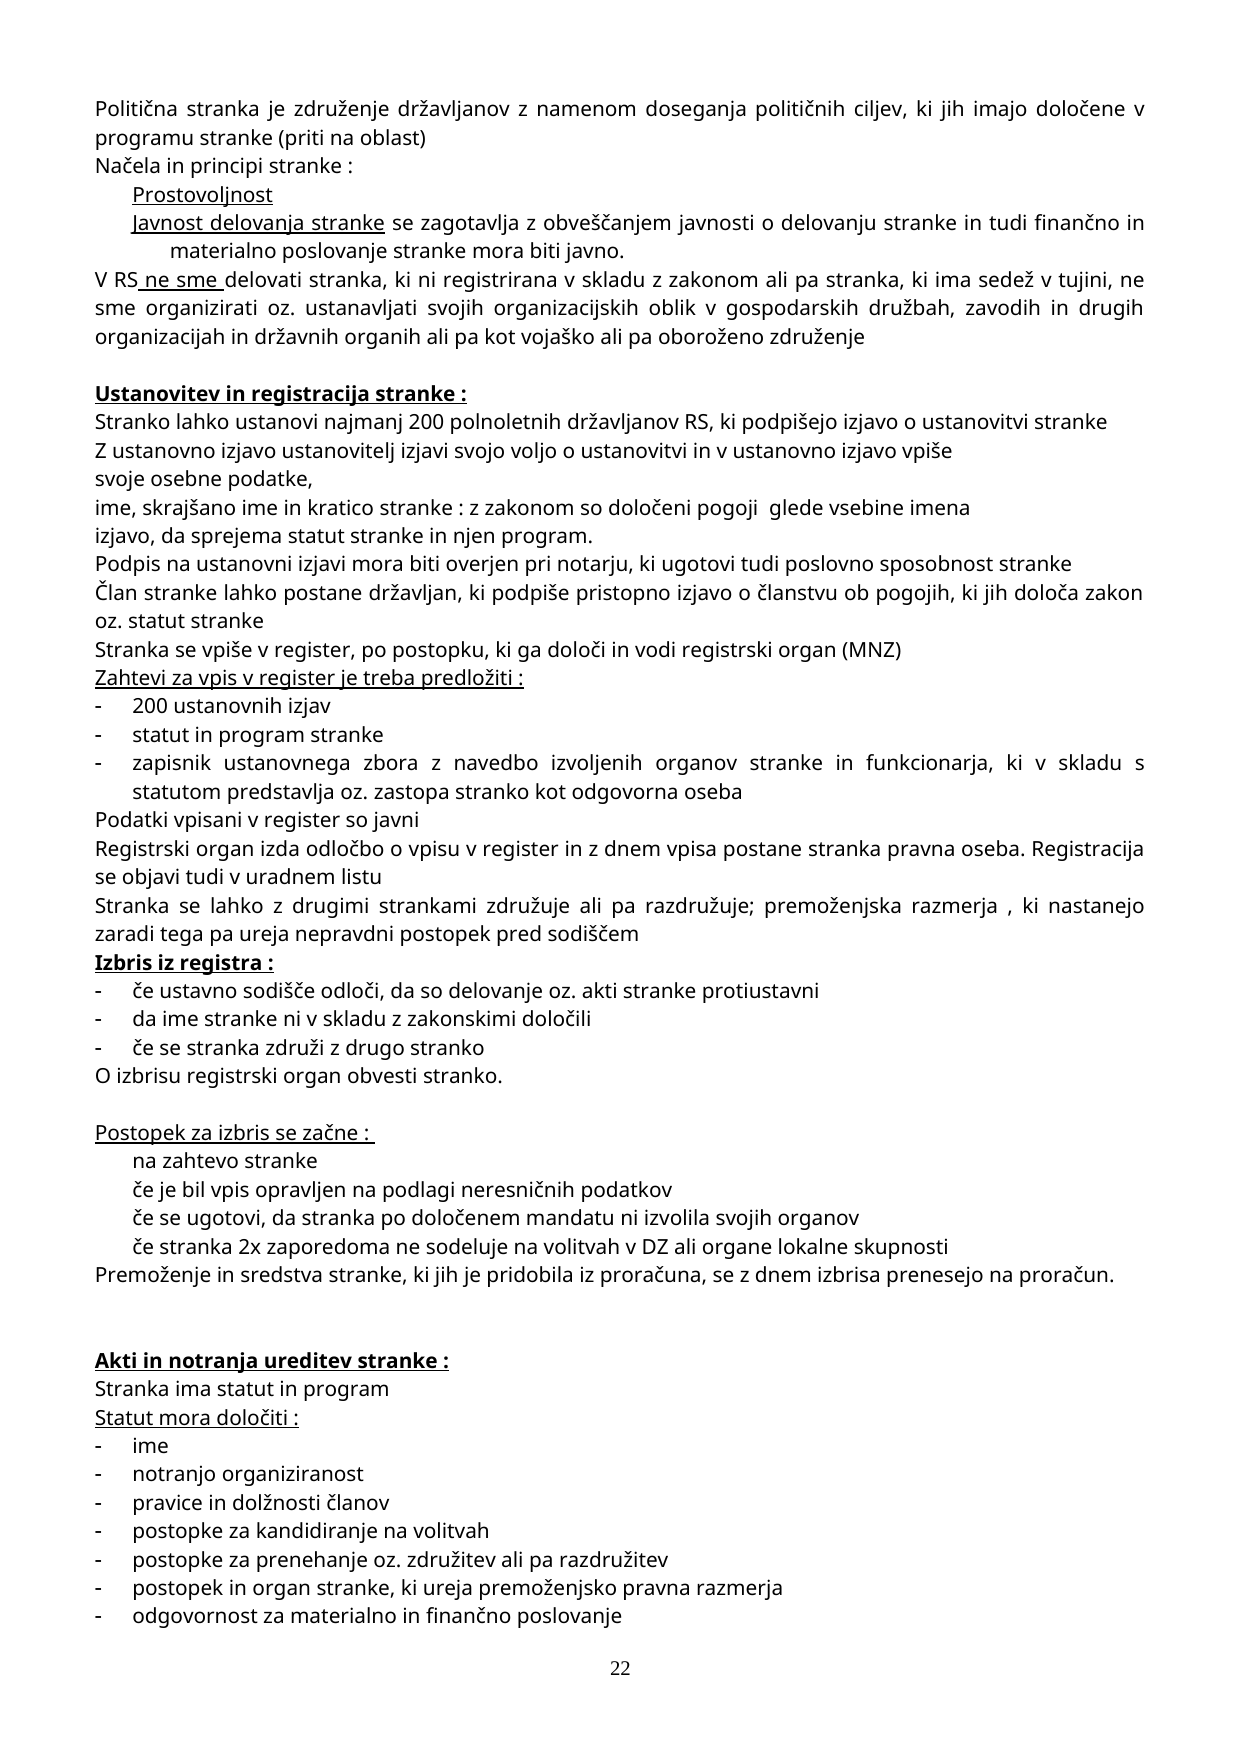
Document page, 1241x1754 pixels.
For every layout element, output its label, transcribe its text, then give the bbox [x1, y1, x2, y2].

text če je bil vpis opravljen na podlagi neresničnih podatkov [132, 1175, 1146, 1203]
list ime [94, 1431, 1146, 1459]
text Stranko lahko ustanovi najmanj 200 polnoletnih državljanov RS, ki podpišejo izjavo o ustanovitvi stranke [94, 407, 1146, 436]
list statut in program stranke [94, 720, 1146, 748]
text Izbris iz registra : [94, 948, 1146, 976]
text Stranka ima statut in program [94, 1374, 1146, 1403]
text Načela in principi stranke : [94, 151, 1146, 180]
text Registrski organ izda odločbo o vpisu v register in z dnem vpisa postane stranka pravna oseba. Registracija se objavi tudi v uradnem listu [94, 834, 1146, 891]
text Stranka se lahko z drugimi strankami združuje ali pa razdružuje; premoženjska razmerja , ki nastanejo zaradi tega pa ureja nepravdni postopek pred sodiščem [94, 891, 1146, 948]
list 200 ustanovnih izjav [94, 692, 1146, 720]
text svoje osebne podatke, [94, 464, 1146, 493]
text V RS ne sme delovati stranka, ki ni registrirana v skladu z zakonom ali pa stranka, ki ima sedež v tujini, ne sme organizirati oz. ustanavljati svojih organizacijskih oblik v gospodarskih družbah, zavodih in drugih organizacijah in državnih organih ali pa kot vojaško ali pa oboroženo združenje [94, 265, 1146, 350]
text če stranka 2x zaporedoma ne sodeluje na volitvah v DZ ali organe lokalne skupnosti [132, 1232, 1146, 1260]
text na zahtevo stranke [132, 1147, 1146, 1175]
text Član stranke lahko postane državljan, ki podpiše pristopno izjavo o članstvu ob pogojih, ki jih določa zakon oz. statut stranke [94, 578, 1146, 635]
text Javnost delovanja stranke se zagotavlja z obveščanjem javnosti o delovanju stranke in tudi finančno in materialno poslovanje stranke mora biti javno. [132, 208, 1146, 265]
text Premoženje in sredstva stranke, ki jih je pridobila iz proračuna, se z dnem izbrisa prenesejo na proračun. [94, 1260, 1146, 1289]
list da ime stranke ni v skladu z zakonskimi določili [94, 1004, 1146, 1033]
text Akti in notranja ureditev stranke : [94, 1346, 1146, 1374]
list če ustavno sodišče odloči, da so delovanje oz. akti stranke protiustavni [94, 976, 1146, 1004]
text če se ugotovi, da stranka po določenem mandatu ni izvolila svojih organov [132, 1203, 1146, 1232]
text Z ustanovno izjavo ustanovitelj izjavi svojo voljo o ustanovitvi in v ustanovno izjavo vpiše [94, 436, 1146, 464]
text ime, skrajšano ime in kratico stranke : z zakonom so določeni pogoji glede vsebine imena [94, 493, 1146, 521]
text Politična stranka je združenje državljanov z namenom doseganja političnih ciljev, ki jih imajo določene v programu stranke (priti na oblast) [94, 94, 1146, 151]
list odgovornost za materialno in finančno poslovanje [94, 1602, 1146, 1630]
list zapisnik ustanovnega zbora z navedbo izvoljenih organov stranke in funkcionarja, ki v skladu s statutom predstavlja oz. zastopa stranko kot odgovorna oseba [94, 748, 1146, 805]
text O izbrisu registrski organ obvesti stranko. [94, 1061, 1146, 1090]
list notranjo organiziranost [94, 1459, 1146, 1488]
text Postopek za izbris se začne : [94, 1118, 1146, 1147]
text Prostovoljnost [132, 180, 1146, 208]
text Ustanovitev in registracija stranke : [94, 379, 1146, 407]
text Stranka se vpiše v register, po postopku, ki ga določi in vodi registrski organ (MNZ) [94, 635, 1146, 663]
list postopek in organ stranke, ki ureja premoženjsko pravna razmerja [94, 1573, 1146, 1602]
text Statut mora določiti : [94, 1403, 1146, 1431]
text Podpis na ustanovni izjavi mora biti overjen pri notarju, ki ugotovi tudi poslovno sposobnost stranke [94, 549, 1146, 578]
list postopke za kandidiranje na volitvah [94, 1516, 1146, 1545]
list pravice in dolžnosti članov [94, 1488, 1146, 1516]
list postopke za prenehanje oz. združitev ali pa razdružitev [94, 1545, 1146, 1573]
text Podatki vpisani v register so javni [94, 805, 1146, 834]
text Zahtevi za vpis v register je treba predložiti : [94, 663, 1146, 692]
text izjavo, da sprejema statut stranke in njen program. [94, 521, 1146, 549]
list če se stranka združi z drugo stranko [94, 1033, 1146, 1061]
